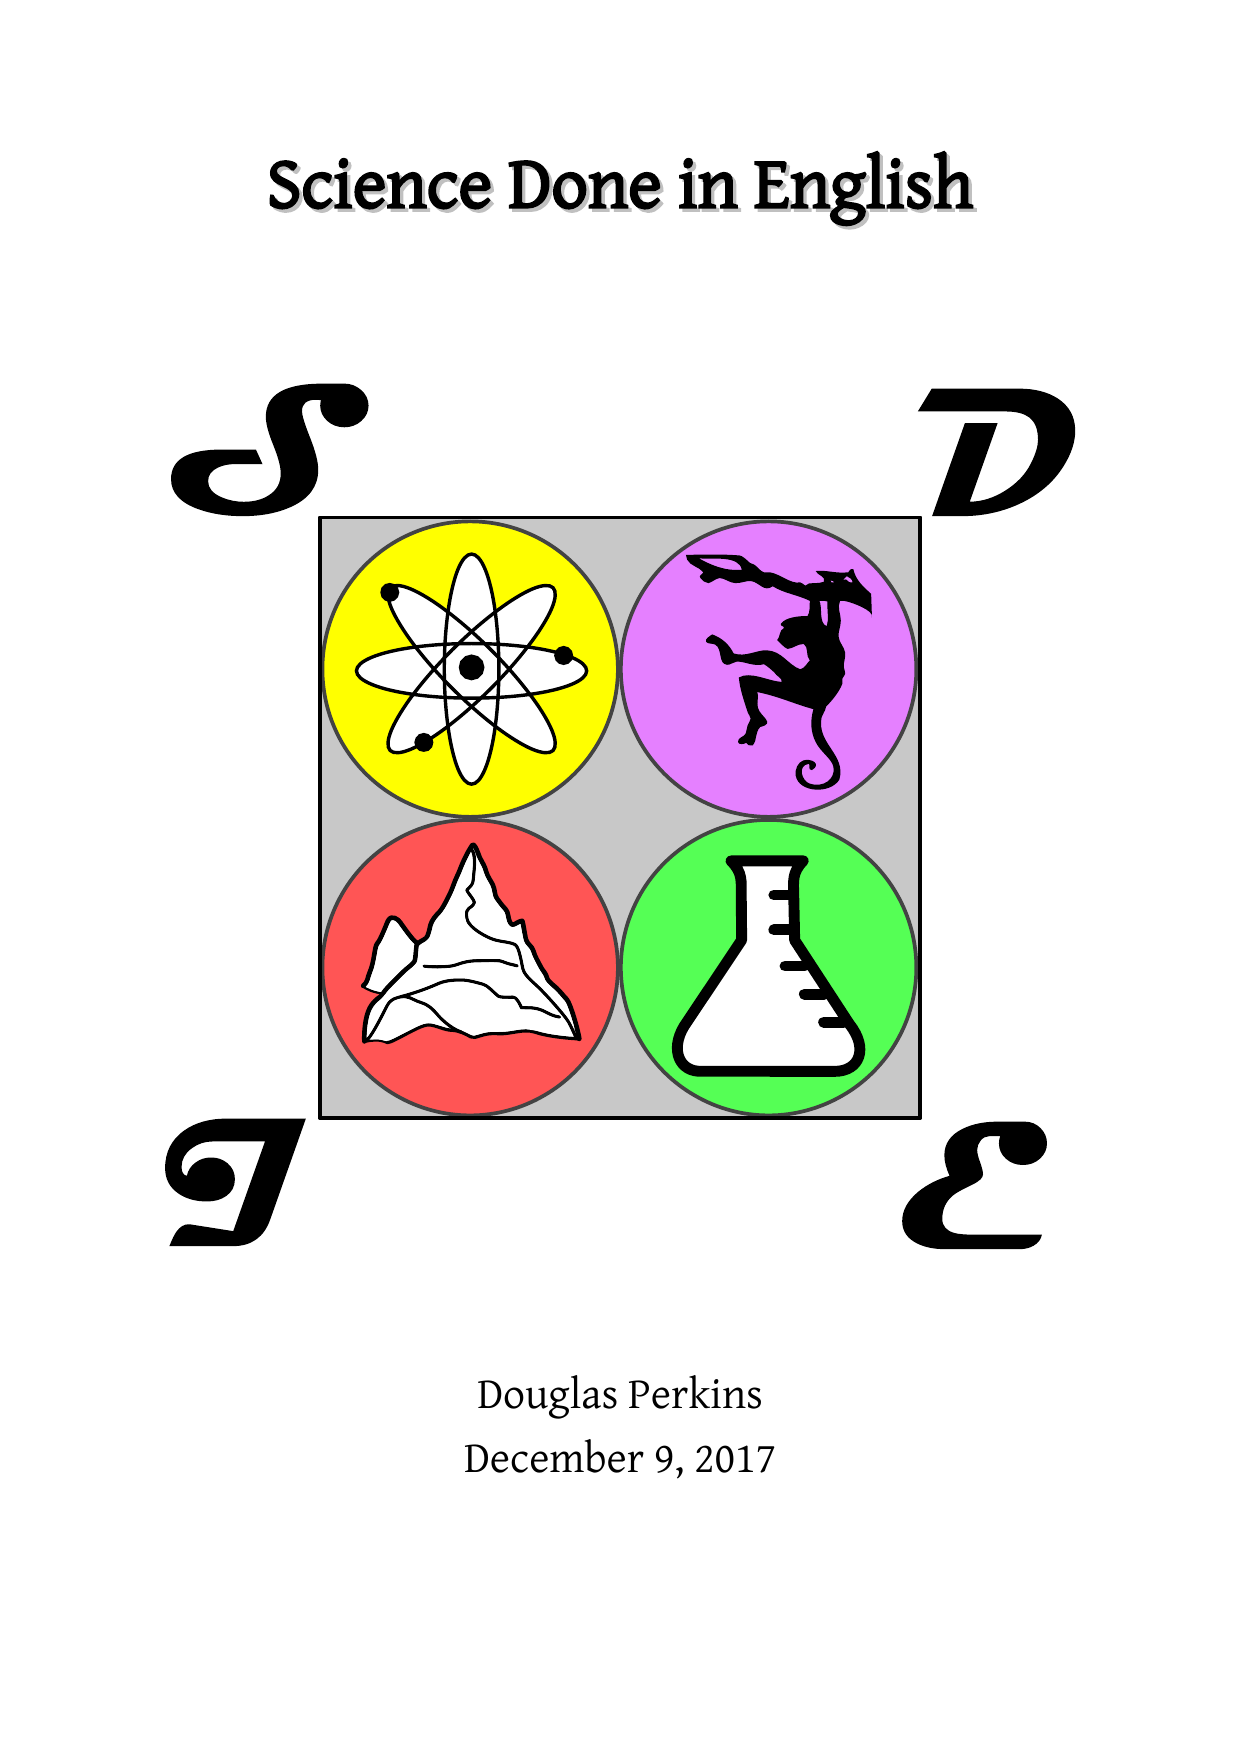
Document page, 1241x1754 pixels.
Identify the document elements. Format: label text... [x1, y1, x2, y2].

subtitle December 9, 2017 [118, 1433, 1122, 1484]
title Science Done in English [118, 143, 1122, 227]
subtitle Douglas Perkins [118, 1370, 1122, 1421]
